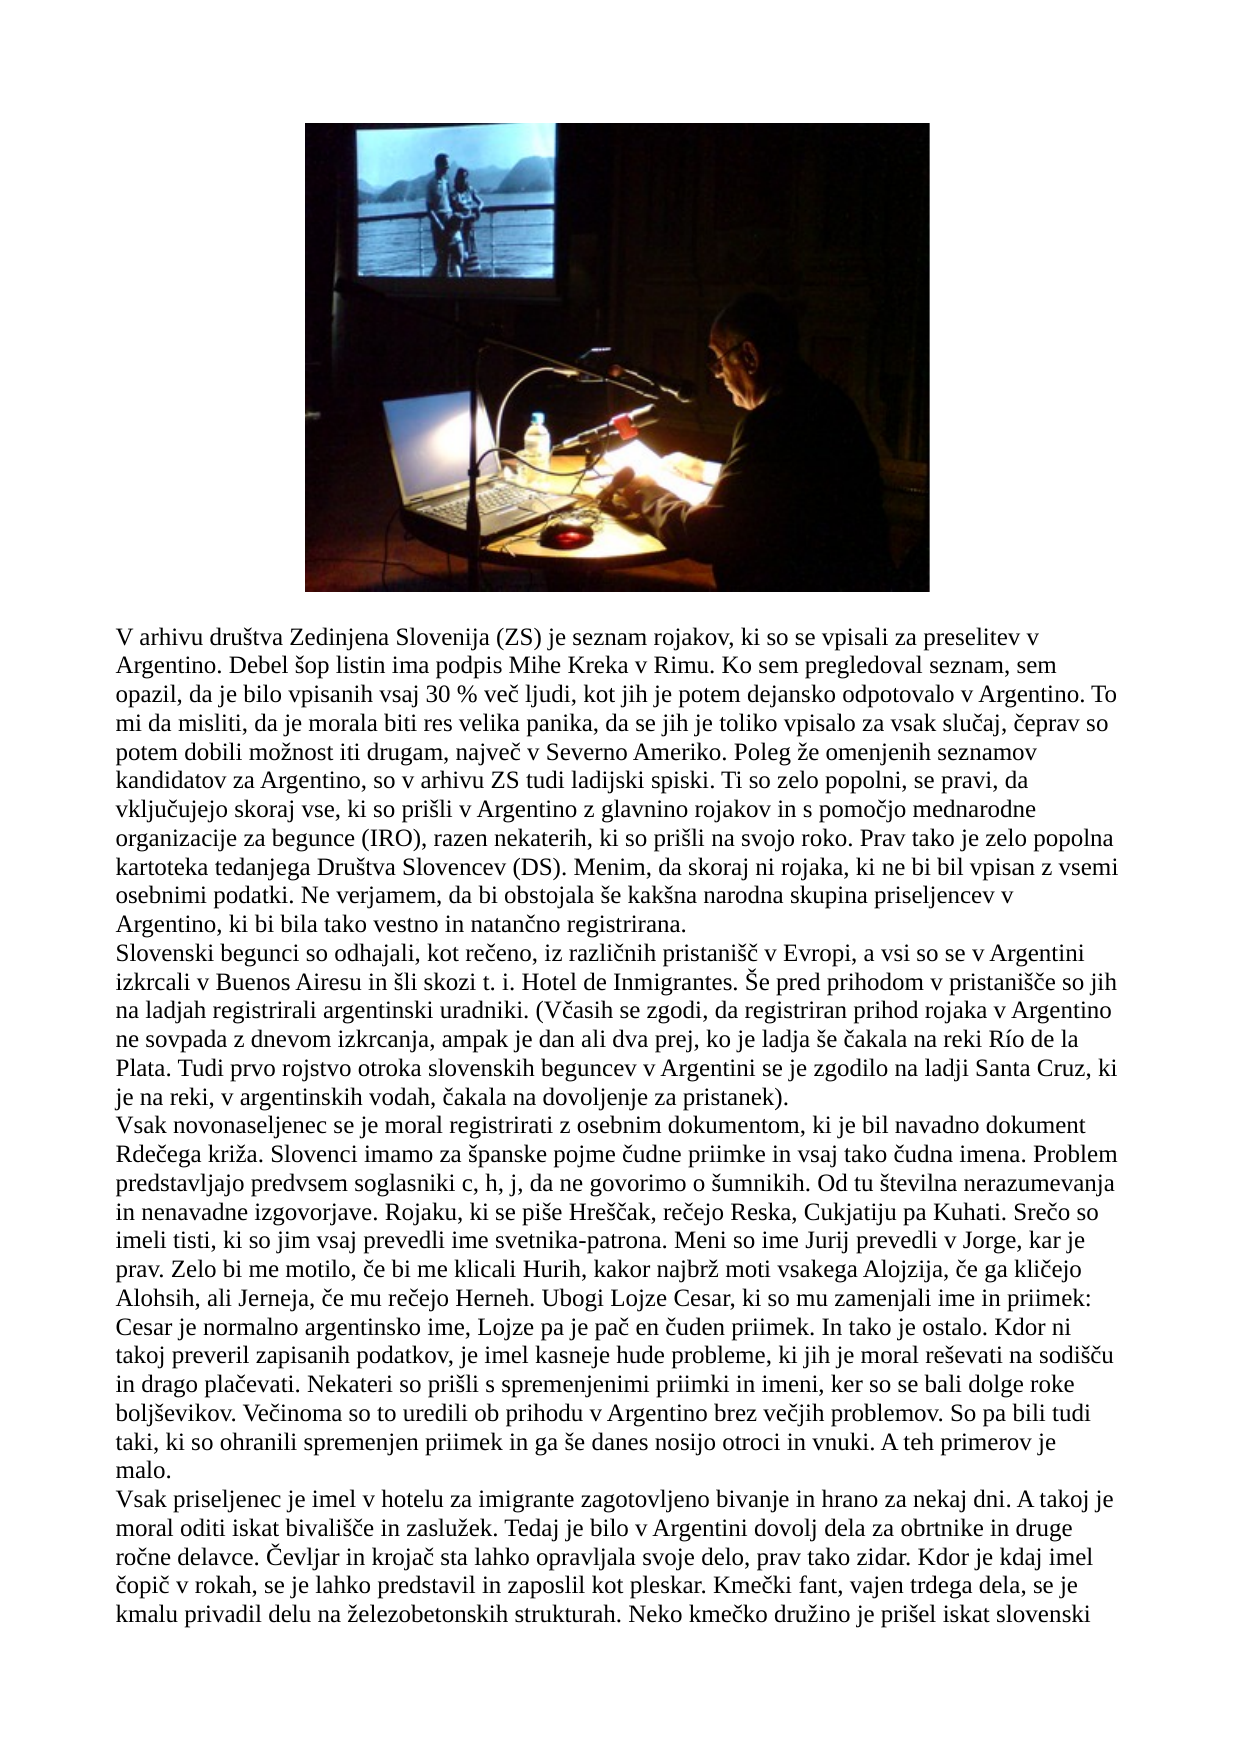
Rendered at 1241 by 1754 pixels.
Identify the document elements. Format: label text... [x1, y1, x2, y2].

picture [305, 123, 930, 592]
table_cell V arhivu društva Zedinjena Slovenija (ZS) je seznam rojakov, ki so se vpisali za preselitev v Argentino. Debel šop listin ima podpis Mihe Kreka v Rimu. Ko sem pregledoval seznam, sem opazil, da je bilo vpisanih vsaj 30 % več ljudi, kot jih je potem dejansko odpotovalo v Argentino. To mi da misliti, da je morala biti res velika panika, da se jih je toliko vpisalo za vsak slučaj, čeprav so potem dobili možnost iti drugam, največ v Severno Ameriko. Poleg že omenjenih seznamov kandidatov za Argentino, so v arhivu ZS tudi ladijski spiski. Ti so zelo popolni, se pravi, da vključujejo skoraj vse, ki so prišli v Argentino z glavnino rojakov in s pomočjo mednarodne organizacije za begunce (IRO), razen nekaterih, ki so prišli na svojo roko. Prav tako je zelo popolna kartoteka tedanjega Društva Slovencev (DS). Menim, da skoraj ni rojaka, ki ne bi bil vpisan z vsemi osebnimi podatki. Ne verjamem, da bi obstojala še kakšna narodna skupina priseljencev v Argentino, ki bi bila tako vestno in natančno registrirana. Slovenski begunci so odhajali, kot rečeno, iz različnih pristanišč v Evropi, a vsi so se v Argentini izkrcali v Buenos Airesu in šli skozi t. i. Hotel de Inmigrantes. Še pred prihodom v pristanišče so jih na ladjah registrirali argentinski uradniki. (Včasih se zgodi, da registriran prihod rojaka v Argentino ne sovpada z dnevom izkrcanja, ampak je dan ali dva prej, ko je ladja še čakala na reki Río de la Plata. Tudi prvo rojstvo otroka slovenskih beguncev v Argentini se je zgodilo na ladji Santa Cruz, ki je na reki, v argentinskih vodah, čakala na dovoljenje za pristanek). Vsak novonaseljenec se je moral registrirati z osebnim dokumentom, ki je bil navadno dokument Rdečega križa. Slovenci imamo za španske pojme čudne priimke in vsaj tako čudna imena. Problem predstavljajo predvsem soglasniki c, h, j, da ne govorimo o šumnikih. Od tu številna nerazumevanja in nenavadne izgovorjave. Rojaku, ki se piše Hreščak, rečejo Reska, Cukjatiju pa Kuhati. Srečo so imeli tisti, ki so jim vsaj prevedli ime svetnika-patrona. Meni so ime Jurij prevedli v Jorge, kar je prav. Zelo bi me motilo, če bi me klicali Hurih, kakor najbrž moti vsakega Alojzija, če ga kličejo Alohsih, ali Jerneja, če mu rečejo Herneh. Ubogi Lojze Ce­sar, ki so mu zamenjali ime in priimek: Cesar je normalno argentinsko ime, Lojze pa je pač en čuden priimek. In tako je ostalo. Kdor ni takoj preveril zapisanih podatkov, je imel ka­sneje hude probleme, ki jih je moral reševati na sodišču in drago plačevati. Nekateri so prišli s spremenjenimi priimki in imeni, ker so se bali dolge roke boljševikov. Večinoma so to uredili ob prihodu v Argentino brez več­jih problemov. So pa bili tudi taki, ki so ohra­nili spremenjen priimek in ga še danes no­sijo otroci in vnuki. A teh primerov je malo. Vsak priseljenec je imel v hotelu za imi­grante zagotovljeno bivanje in hrano za nekaj dni. A takoj je moral oditi iskat bivališče in zaslužek. Tedaj je bilo v Argentini dovolj dela za obrtnike in druge ročne delavce. Čevljar in krojač sta lahko opravljala svoje delo, prav tako zidar. Kdor je kdaj imel čopič v rokah, se je lahko predstavil in zaposlil kot pleskar. Kmečki fant, vajen trdega dela, se je kmalu privadil delu na železobetonskih strukturah. Neko kmečko družino je prišel iskat sloven­ski [112, 118, 1122, 1631]
